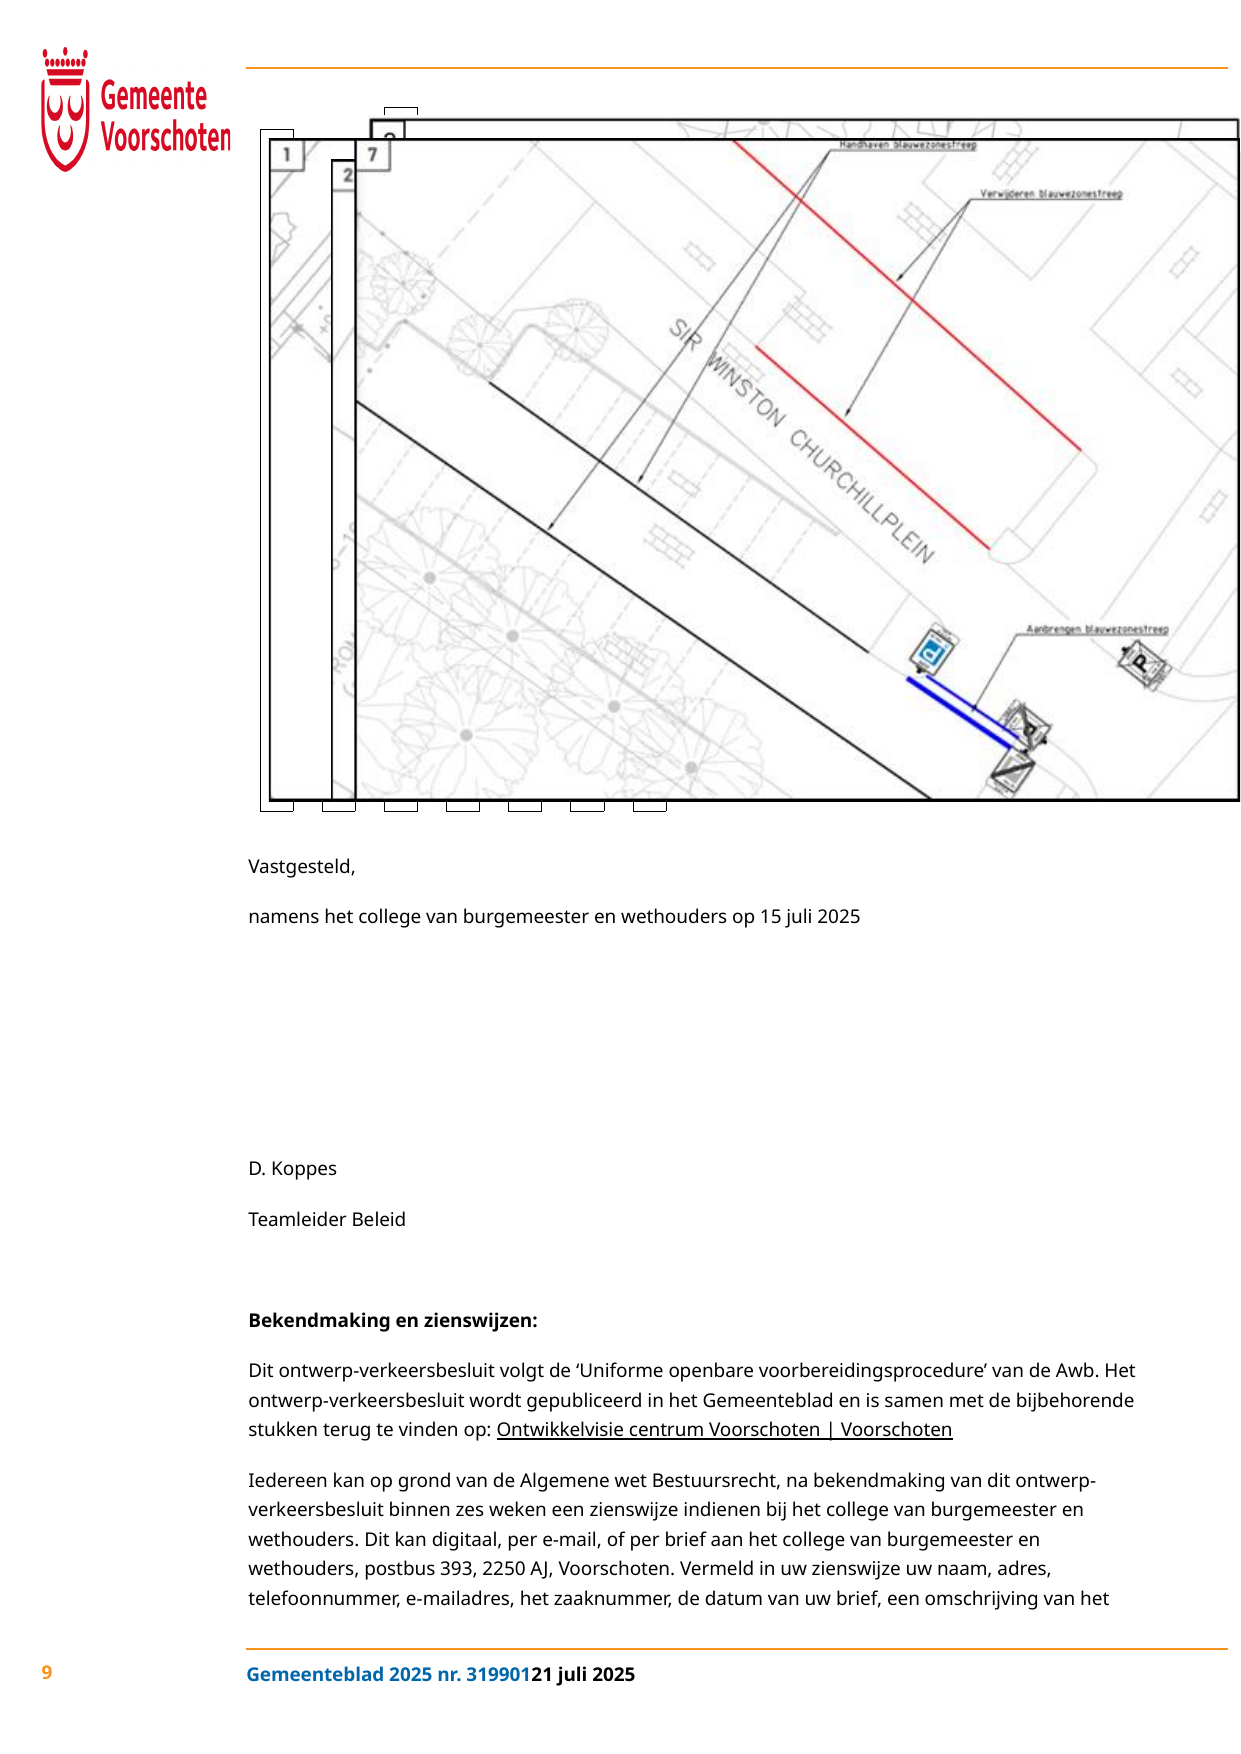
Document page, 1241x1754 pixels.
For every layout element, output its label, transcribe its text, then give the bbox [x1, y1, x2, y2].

text Teamleider Beleid [248, 1206, 1152, 1232]
text D. Koppes [248, 1156, 1152, 1181]
text namens het college van burgemeester en wethouders op 15 juli 2025 [248, 903, 1152, 929]
picture [268, 115, 1241, 802]
text Dit ontwerp-verkeersbesluit volgt de ‘Uniforme openbare voorbereidingsprocedure’ van de Awb. Het ontwerp-verkeersbesluit wordt gepubliceerd in het Gemeenteblad en is samen met de bijbehorende stukken terug te vinden op: Ontwikkelvisie centrum Voorschoten | Voorschoten [248, 1357, 1152, 1442]
text Bekendmaking en zienswijzen: [248, 1307, 1152, 1332]
picture [41, 47, 231, 172]
text Iedereen kan op grond van de Algemene wet Bestuursrecht, na bekendmaking van dit ontwerp-verkeersbesluit binnen zes weken een zienswijze indienen bij het college van burgemeester en wethouders. Dit kan digitaal, per e-mail, of per brief aan het college van burgemeester en wethouders, postbus 393, 2250 AJ, Voorschoten. Vermeld in uw zienswijze uw naam, adres, telefoonnummer, e-mailadres, het zaaknummer, de datum van uw brief, een omschrijving van het [248, 1467, 1152, 1611]
text Vastgesteld, [248, 853, 1152, 879]
